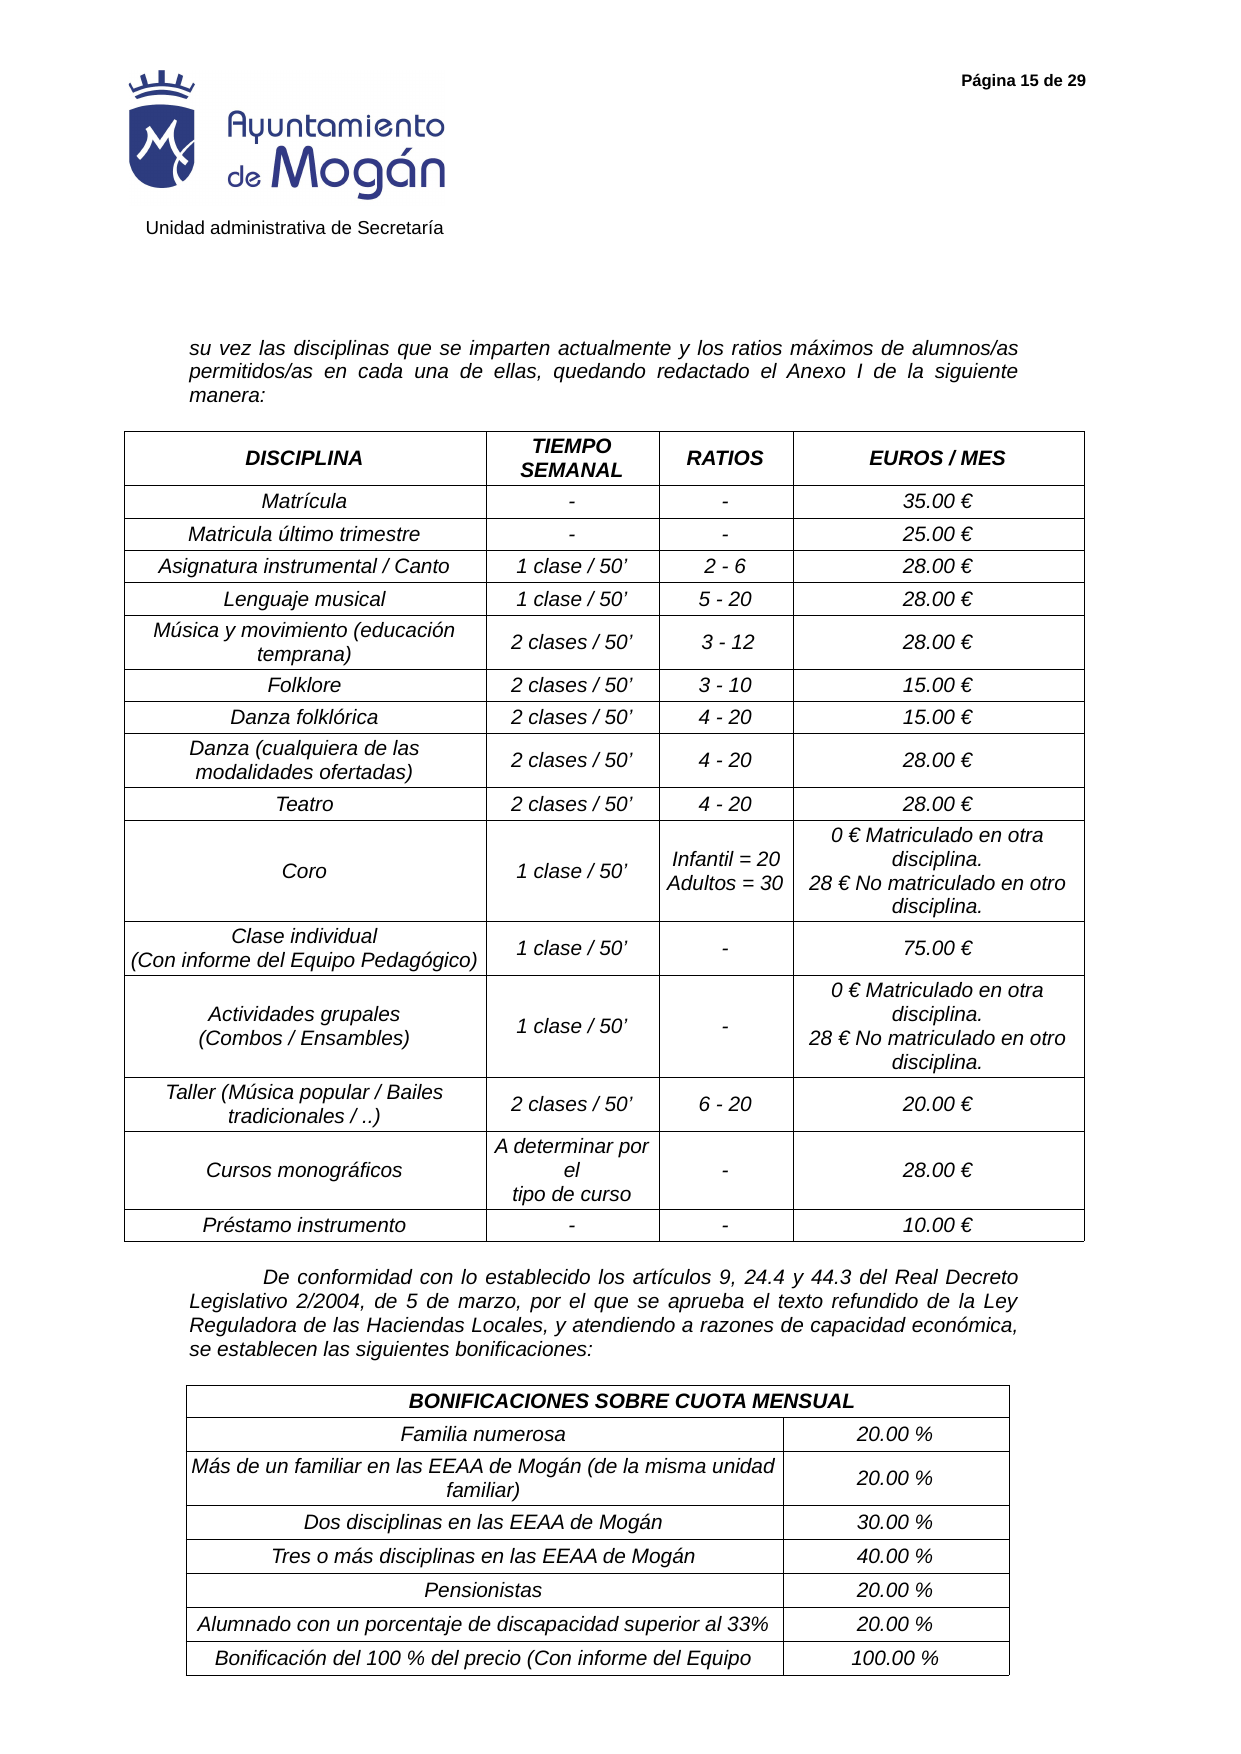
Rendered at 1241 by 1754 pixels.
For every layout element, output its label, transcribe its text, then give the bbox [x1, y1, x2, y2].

table_cell Pensionistas [187, 1574, 783, 1607]
table_cell Cursos monográficos [125, 1132, 486, 1208]
table_cell 1 clase / 50’ [487, 976, 659, 1077]
table_cell - [487, 486, 659, 517]
table_cell Teatro [125, 788, 486, 819]
table_cell 28,00 € [794, 1132, 1084, 1208]
table_cell 2 clases / 50’ [487, 616, 659, 668]
table_cell Asignatura instrumental / Canto [125, 551, 486, 582]
table_cell Bonificación del 100 % del precio (Con informe del Equipo [187, 1642, 783, 1675]
table_cell A determinar por el tipo de curso [487, 1132, 659, 1208]
table_cell 0 € Matriculado en otra disciplina. 28 € No matriculado en otro disciplina. [794, 976, 1084, 1077]
table_cell 2 - 6 [660, 551, 793, 582]
picture [128, 70, 445, 206]
table_cell 2 clases / 50’ [487, 1078, 659, 1131]
table_cell 1 clase / 50’ [487, 583, 659, 614]
table_cell 35,00 € [794, 486, 1084, 517]
table_cell 75,00 € [794, 922, 1084, 975]
table_cell 20,00 % [784, 1452, 1009, 1505]
table_cell 40,00 % [784, 1540, 1009, 1573]
table_cell 25,00 € [794, 519, 1084, 550]
table_cell 100,00 % [784, 1642, 1009, 1675]
table_cell Matricula último trimestre [125, 519, 486, 550]
table_cell Préstamo instrumento [125, 1210, 486, 1241]
table_cell 28,00 € [794, 583, 1084, 614]
table_cell 1 clase / 50’ [487, 922, 659, 975]
table_cell 20,00 % [784, 1608, 1009, 1641]
table_cell 28,00 € [794, 616, 1084, 668]
table_cell 4 - 20 [660, 702, 793, 733]
table_cell Más de un familiar en las EEAA de Mogán (de la misma unidad familiar) [187, 1452, 783, 1505]
table_cell 28,00 € [794, 551, 1084, 582]
table_cell 15,00 € [794, 670, 1084, 701]
table_cell Taller (Música popular / Bailes tradicionales / ..) [125, 1078, 486, 1131]
table_cell 0 € Matriculado en otra disciplina. 28 € No matriculado en otro disciplina. [794, 821, 1084, 921]
table_cell 28,00 € [794, 788, 1084, 819]
table_cell 15,00 € [794, 702, 1084, 733]
table_cell Danza (cualquiera de las modalidades ofertadas) [125, 734, 486, 787]
table_header RATIOS [660, 432, 793, 485]
table_cell Coro [125, 821, 486, 921]
table_cell - [660, 1132, 793, 1208]
table_cell - [660, 486, 793, 517]
table_cell 4 - 20 [660, 788, 793, 819]
table_cell Dos disciplinas en las EEAA de Mogán [187, 1506, 783, 1539]
table_cell 30,00 % [784, 1506, 1009, 1539]
table_cell Familia numerosa [187, 1418, 783, 1451]
table_cell Matrícula [125, 486, 486, 517]
table_cell 1 clase / 50’ [487, 551, 659, 582]
table_cell 20,00 % [784, 1418, 1009, 1451]
table_cell Danza folklórica [125, 702, 486, 733]
table_cell 10,00 € [794, 1210, 1084, 1241]
table_cell Alumnado con un porcentaje de discapacidad superior al 33% [187, 1608, 783, 1641]
table_cell 2 clases / 50’ [487, 702, 659, 733]
table_cell Tres o más disciplinas en las EEAA de Mogán [187, 1540, 783, 1573]
table_cell 6 - 20 [660, 1078, 793, 1131]
table_header EUROS / MES [794, 432, 1084, 485]
table_cell 3 - 12 [660, 616, 793, 668]
table_cell - [487, 1210, 659, 1241]
table_cell - [660, 976, 793, 1077]
table_cell - [660, 1210, 793, 1241]
table_cell 2 clases / 50’ [487, 734, 659, 787]
table_cell 5 - 20 [660, 583, 793, 614]
table_header TIEMPO SEMANAL [487, 432, 659, 485]
table_header BONIFICACIONES SOBRE CUOTA MENSUAL [187, 1386, 1009, 1417]
table_cell Lenguaje musical [125, 583, 486, 614]
table_cell Infantil = 20 Adultos = 30 [660, 821, 793, 921]
table_cell 2 clases / 50’ [487, 788, 659, 819]
table_cell 20,00 € [794, 1078, 1084, 1131]
table_cell Clase individual (Con informe del Equipo Pedagógico) [125, 922, 486, 975]
table_cell 20,00 % [784, 1574, 1009, 1607]
table_header DISCIPLINA [125, 432, 486, 485]
table_cell - [660, 922, 793, 975]
table_cell - [487, 519, 659, 550]
table_cell 2 clases / 50’ [487, 670, 659, 701]
table_cell 1 clase / 50’ [487, 821, 659, 921]
table_cell Música y movimiento (educación temprana) [125, 616, 486, 668]
table_cell 28,00 € [794, 734, 1084, 787]
table_cell Folklore [125, 670, 486, 701]
table_cell 4 - 20 [660, 734, 793, 787]
table_cell 3 - 10 [660, 670, 793, 701]
table_cell - [660, 519, 793, 550]
table_cell Actividades grupales (Combos / Ensambles) [125, 976, 486, 1077]
text De conformidad con lo establecido los artículos 9, 24.4 y 44.3 del Real Decreto Legislativo 2/2004, de 5 de marzo, por el que se aprueba el texto refundido de la Ley Reguladora de las Haciendas Locales, y atendiendo a razones de capacidad económica, se establecen las siguientes bonificaciones: [189, 1265, 1022, 1361]
text su vez las disciplinas que se imparten actualmente y los ratios máximos de alumnos/as permitidos/as en cada una de ellas, quedando redactado el Anexo I de la siguiente manera: [189, 335, 1022, 407]
